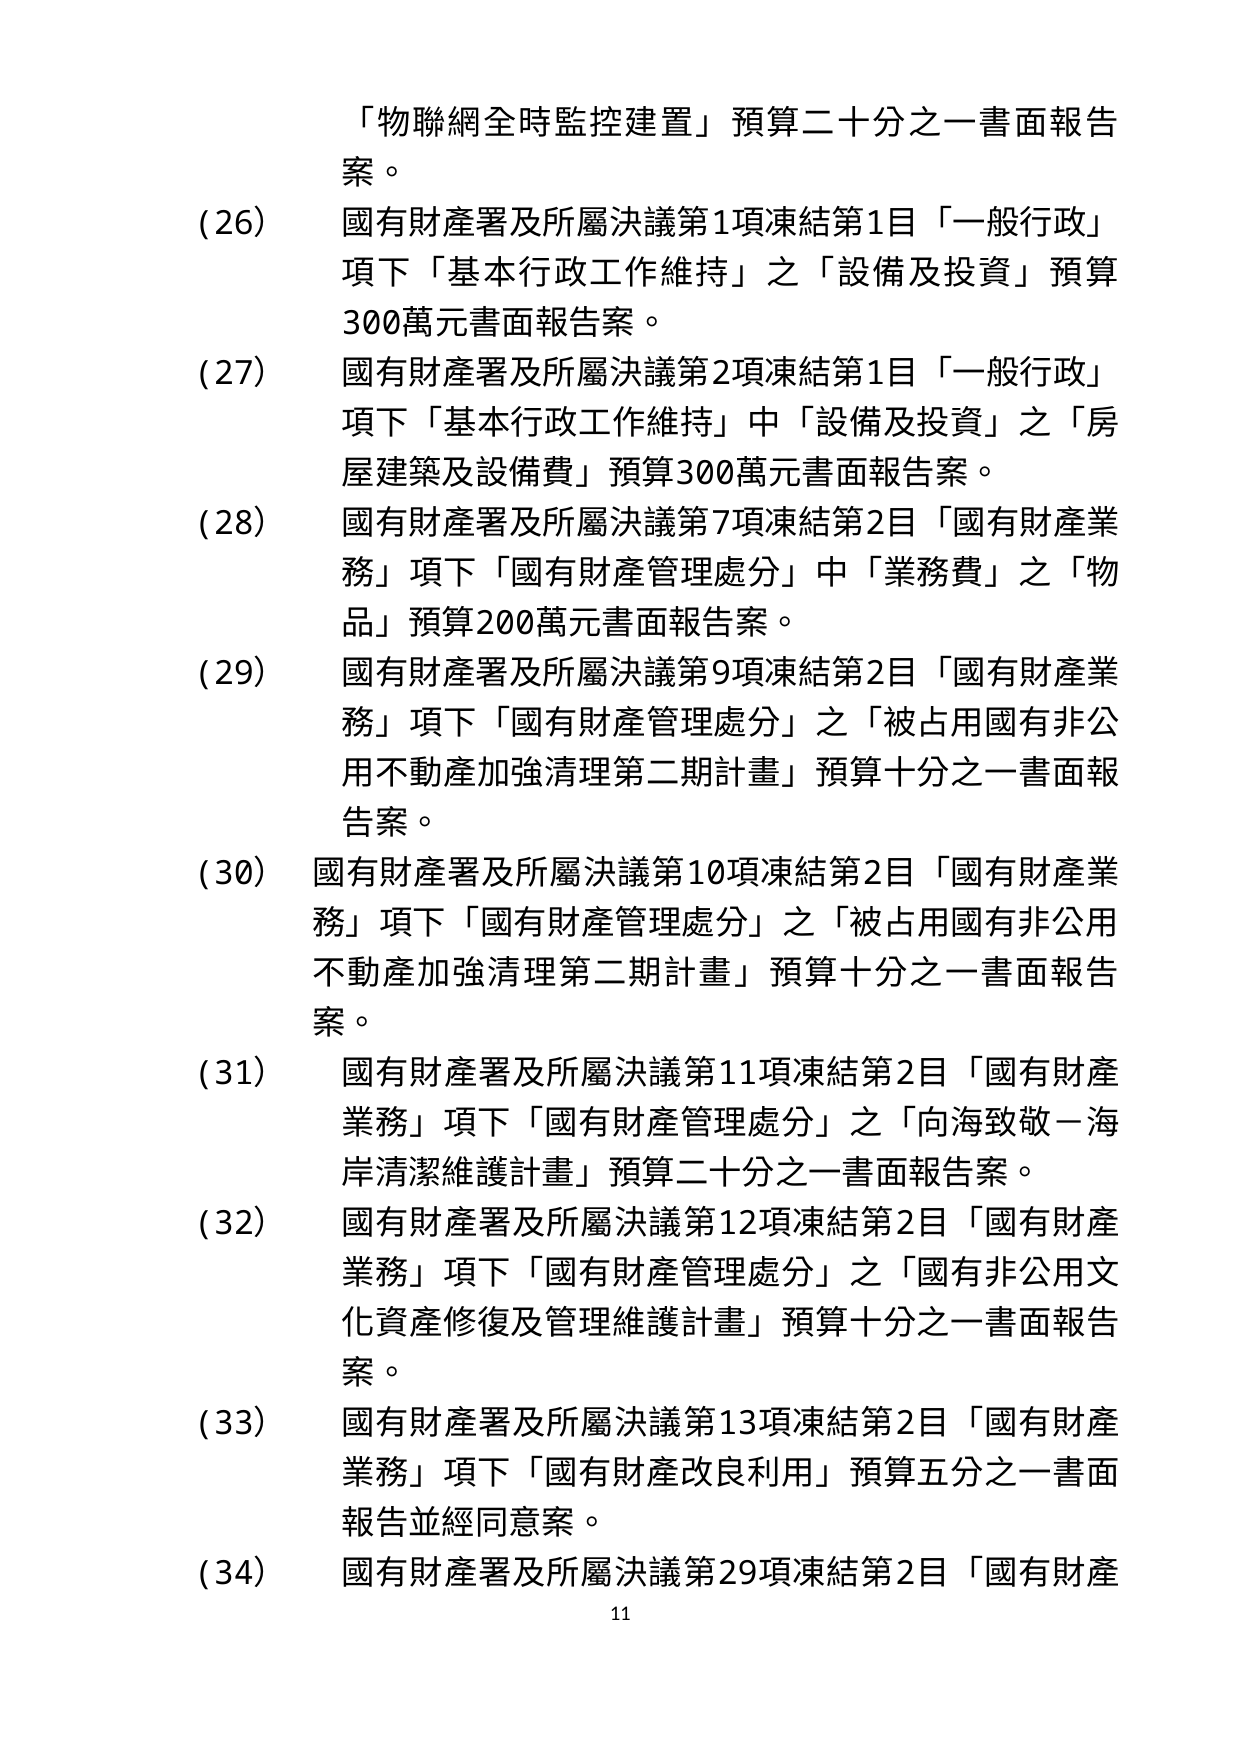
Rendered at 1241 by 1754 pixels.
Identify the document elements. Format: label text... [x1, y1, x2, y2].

list 國有財產署及所屬決議第1項凍結第1目「一般行政」項下「基本行政工作維持」之「設備及投資」預算300萬元書面報告案。 [194, 194, 1120, 344]
list 國有財產署及所屬決議第9項凍結第2目「國有財產業務」項下「國有財產管理處分」之「被占用國有非公用不動產加強清理第二期計畫」預算十分之一書面報告案。 [194, 644, 1120, 844]
list 國有財產署及所屬決議第11項凍結第2目「國有財產業務」項下「國有財產管理處分」之「向海致敬－海岸清潔維護計畫」預算二十分之一書面報告案。 [194, 1044, 1120, 1194]
list 國有財產署及所屬決議第12項凍結第2目「國有財產業務」項下「國有財產管理處分」之「國有非公用文化資產修復及管理維護計畫」預算十分之一書面報告案。 [194, 1194, 1120, 1394]
list 國有財產署及所屬決議第7項凍結第2目「國有財產業務」項下「國有財產管理處分」中「業務費」之「物品」預算200萬元書面報告案。 [194, 494, 1120, 644]
list 國有財產署及所屬決議第2項凍結第1目「一般行政」項下「基本行政工作維持」中「設備及投資」之「房屋建築及設備費」預算300萬元書面報告案。 [194, 344, 1120, 494]
list 國有財產署及所屬決議第13項凍結第2目「國有財產業務」項下「國有財產改良利用」預算五分之一書面報告並經同意案。 [194, 1394, 1120, 1544]
list 國有財產署及所屬決議第29項凍結第2目「國有財產 [194, 1544, 1120, 1594]
list 國有財產署及所屬決議第10項凍結第2目「國有財產業務」項下「國有財產管理處分」之「被占用國有非公用不動產加強清理第二期計畫」預算十分之一書面報告案。 [194, 844, 1120, 1044]
list 「物聯網全時監控建置」預算二十分之一書面報告案。 [194, 94, 1120, 194]
